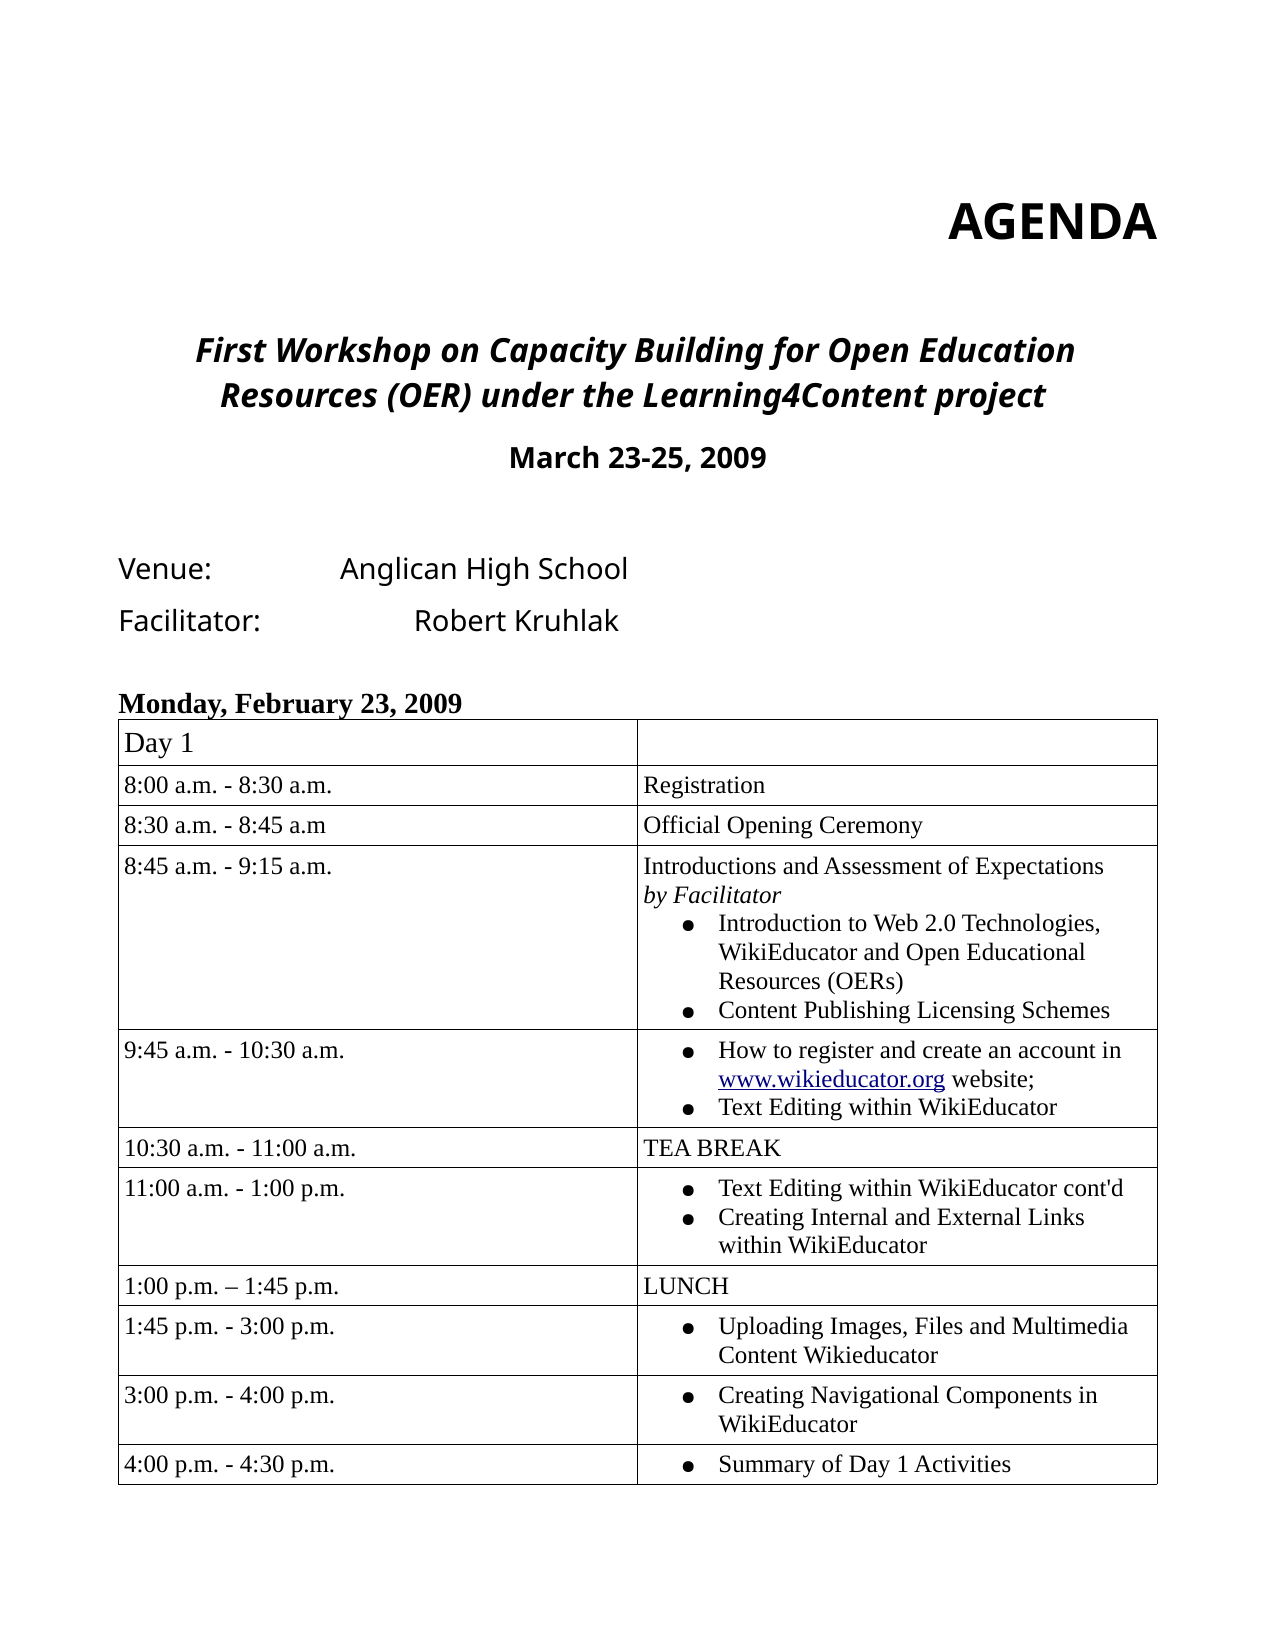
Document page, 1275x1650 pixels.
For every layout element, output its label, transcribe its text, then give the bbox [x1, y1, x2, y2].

table_header Day 1 [119, 720, 637, 764]
table_cell 10:30 a.m. - 11:00 a.m. [119, 1128, 637, 1167]
text Monday, February 23, 2009 [118, 686, 1157, 719]
text Venue: Anglican High School [118, 548, 1157, 588]
subtitle First Workshop on Capacity Building for Open Education Resources (OER) under the Learning4Content project [118, 327, 1157, 418]
table_cell 1:45 p.m. - 3:00 p.m. [119, 1306, 637, 1374]
table_cell Introductions and Assessment of Expectations by Facilitator Introduction to Web 2.0 Technologies, WikiEducator and Open Educational Resources (OERs) Content Publishing Licensing Schemes [638, 846, 1157, 1029]
table_cell Text Editing within WikiEducator cont'd Creating Internal and External Links within WikiEducator [638, 1168, 1157, 1265]
table_cell How to register and create an account in www.wikieducator.org website; Text Editing within WikiEducator [638, 1030, 1157, 1127]
table_cell 8:45 a.m. - 9:15 a.m. [119, 846, 637, 1029]
table_cell Uploading Images, Files and Multimedia Content Wikieducator [638, 1306, 1157, 1374]
table_cell 8:30 a.m. - 8:45 a.m [119, 806, 637, 845]
table_cell 1:00 p.m. – 1:45 p.m. [119, 1266, 637, 1305]
table_cell 4:00 p.m. - 4:30 p.m. [119, 1445, 637, 1484]
table_cell 11:00 a.m. - 1:00 p.m. [119, 1168, 637, 1265]
table_cell Official Opening Ceremony [638, 806, 1157, 845]
table_cell LUNCH [638, 1266, 1157, 1305]
subtitle March 23-25, 2009 [118, 437, 1157, 477]
table_cell Registration [638, 766, 1157, 805]
table_cell Creating Navigational Components in WikiEducator [638, 1376, 1157, 1443]
table_cell 8:00 a.m. - 8:30 a.m. [119, 766, 637, 805]
table_cell 3:00 p.m. - 4:00 p.m. [119, 1376, 637, 1443]
text Facilitator: Robert Kruhlak [118, 600, 1157, 640]
table_cell Summary of Day 1 Activities [638, 1445, 1157, 1484]
table_cell 9:45 a.m. - 10:30 a.m. [119, 1030, 637, 1127]
subtitle AGENDA [118, 186, 1157, 254]
table_cell TEA BREAK [638, 1128, 1157, 1167]
table_header [638, 720, 1157, 764]
